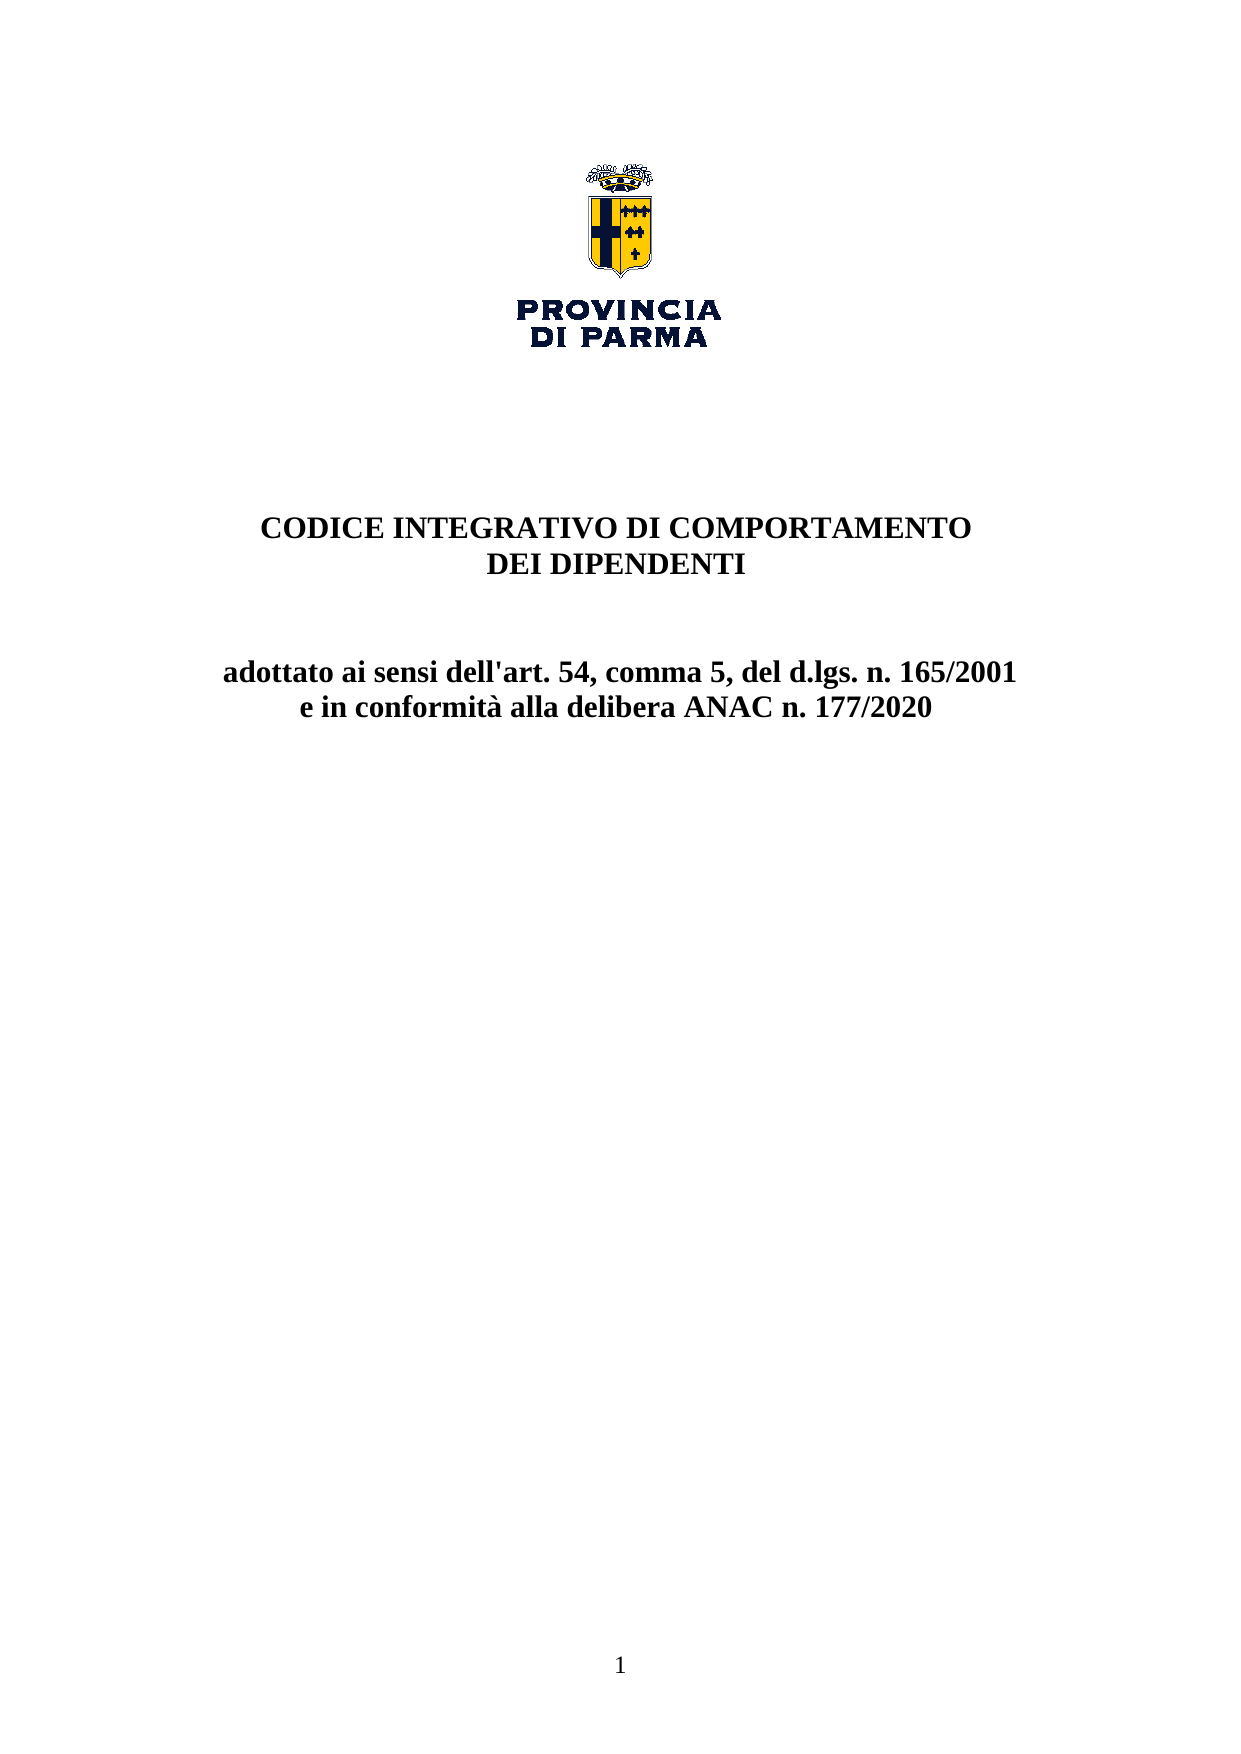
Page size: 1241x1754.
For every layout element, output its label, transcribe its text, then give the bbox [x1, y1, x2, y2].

text DEI DIPENDENTI [118, 545, 1122, 581]
text adottato ai sensi dell'art. 54, comma 5, del d.lgs. n. 165/2001 [118, 653, 1122, 689]
text e in conformità alla delibera ANAC n. 177/2020 [118, 689, 1122, 725]
picture [499, 147, 741, 366]
text CODICE INTEGRATIVO DI COMPORTAMENTO [118, 509, 1122, 545]
